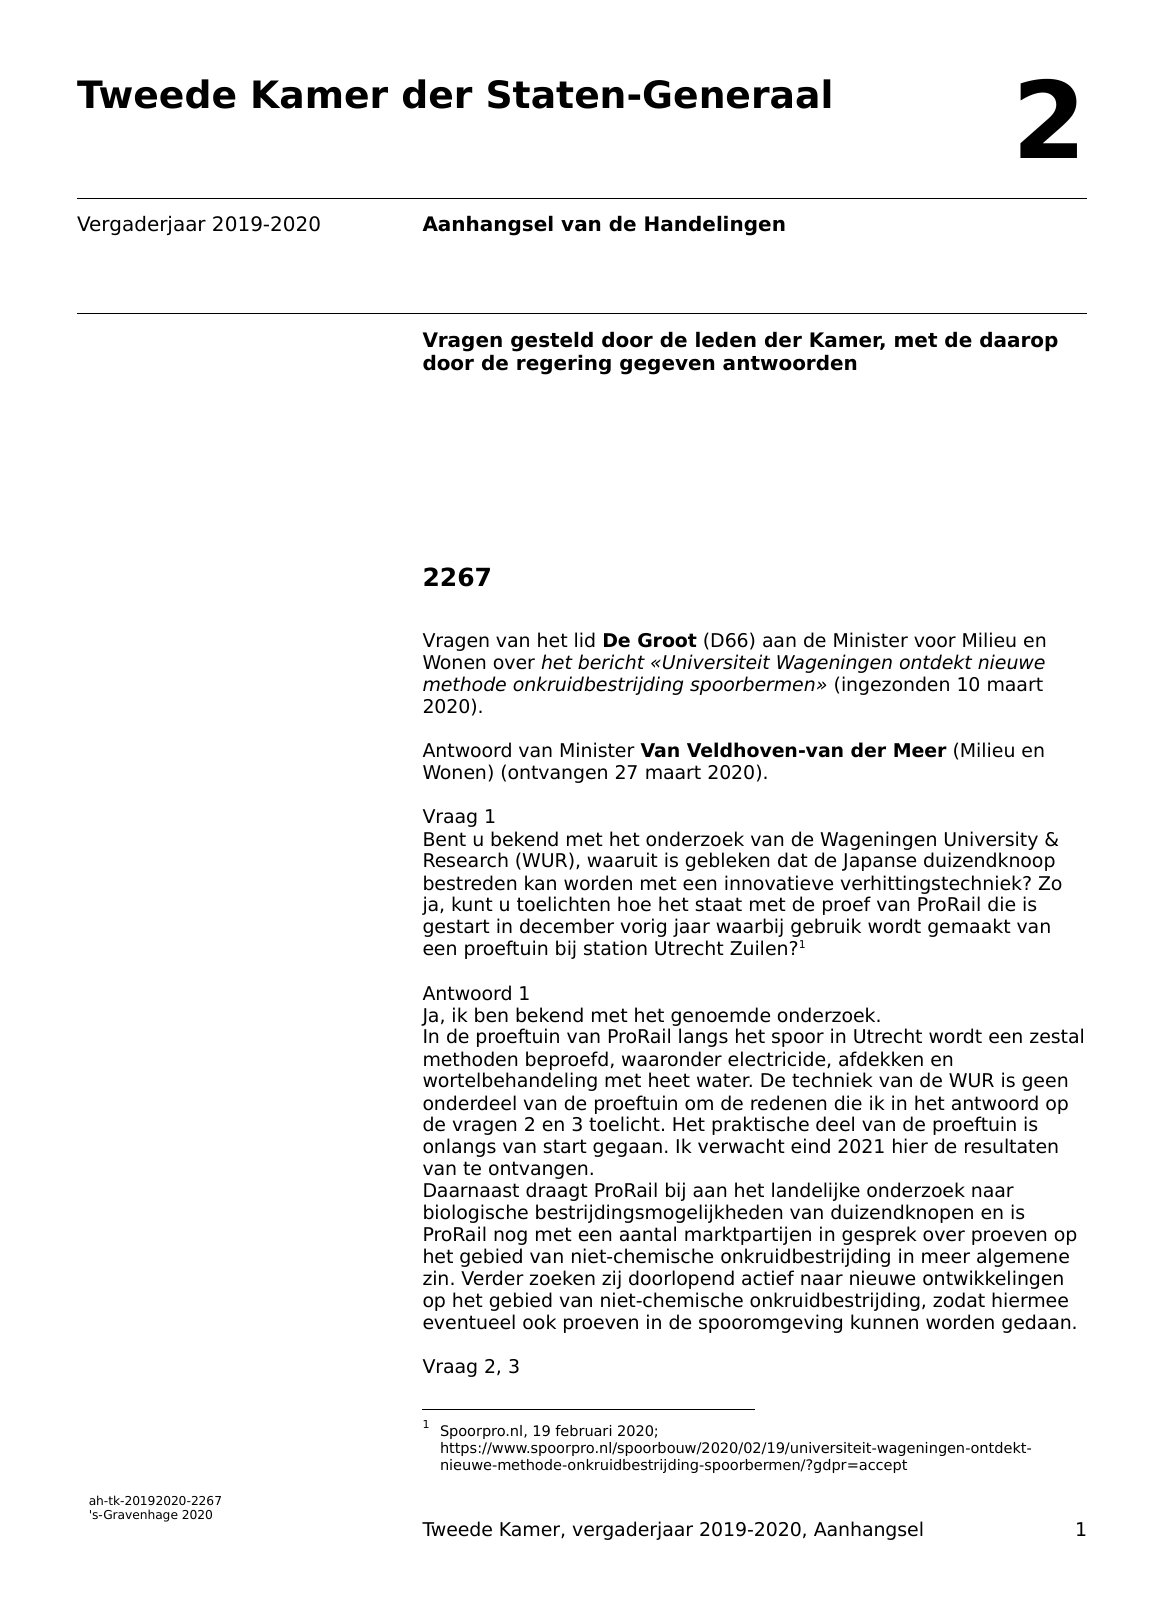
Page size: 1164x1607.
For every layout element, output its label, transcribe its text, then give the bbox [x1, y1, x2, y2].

text Vraag 2, 3 [422, 1356, 1087, 1378]
text In de proeftuin van ProRail langs het spoor in Utrecht wordt een zestal methoden beproefd, waaronder electricide, afdekken en wortelbehandeling met heet water. De techniek van de WUR is geen onderdeel van de proeftuin om de redenen die ik in het antwoord op de vragen 2 en 3 toelicht. Het praktische deel van de proeftuin is onlangs van start gegaan. Ik verwacht eind 2021 hier de resultaten van te ontvangen. [422, 1026, 1087, 1180]
table_header Tweede Kamer der Staten-Generaal [77, 59, 886, 198]
text Antwoord 1 [422, 982, 1087, 1004]
text Ja, ik ben bekend met het genoemde onderzoek. [422, 1004, 1087, 1026]
table_cell Vergaderjaar 2019-2020 [77, 199, 422, 313]
text Antwoord van Minister Van Veldhoven-van der Meer (Milieu en Wonen) (ontvangen 27 maart 2020). [422, 740, 1087, 784]
text 's-Gravenhage 2020 [88, 1508, 323, 1522]
text Vraag 1 [422, 806, 1087, 828]
text Vragen van het lid De Groot (D66) aan de Minister voor Milieu en Wonen over het bericht «Universiteit Wageningen ontdekt nieuwe methode onkruidbestrijding spoorbermen» (ingezonden 10 maart 2020). [422, 630, 1087, 718]
text Spoorpro.nl, 19 februari 2020; https://www.spoorpro.nl/spoorbouw/2020/02/19/universiteit-wageningen-ontdekt-nieuwe-methode-onkruidbestrijding-spoorbermen/?gdpr=accept [422, 1418, 1087, 1474]
text Daarnaast draagt ProRail bij aan het landelijke onderzoek naar biologische bestrijdingsmogelijkheden van duizendknopen en is ProRail nog met een aantal marktpartijen in gesprek over proeven op het gebied van niet-chemische onkruidbestrijding in meer algemene zin. Verder zoeken zij doorlopend actief naar nieuwe ontwikkelingen op het gebied van niet-chemische onkruidbestrijding, zodat hiermee eventueel ook proeven in de spooromgeving kunnen worden gedaan. [422, 1180, 1087, 1334]
table_cell Vragen gesteld door de leden der Kamer, met de daarop door de regering gegeven antwoorden [422, 314, 1087, 375]
table_cell Aanhangsel van de Handelingen [422, 199, 1087, 313]
text ah-tk-20192020-2267 [88, 1494, 323, 1508]
table_header 2 [886, 59, 1087, 198]
table_cell [77, 314, 422, 375]
text Bent u bekend met het onderzoek van de Wageningen University & Research (WUR), waaruit is gebleken dat de Japanse duizendknoop bestreden kan worden met een innovatieve verhittingstechniek? Zo ja, kunt u toelichten hoe het staat met de proef van ProRail die is gestart in december vorig jaar waarbij gebruik wordt gemaakt van een proeftuin bij station Utrecht Zuilen? [422, 828, 1087, 960]
text 2267 [422, 563, 1087, 592]
